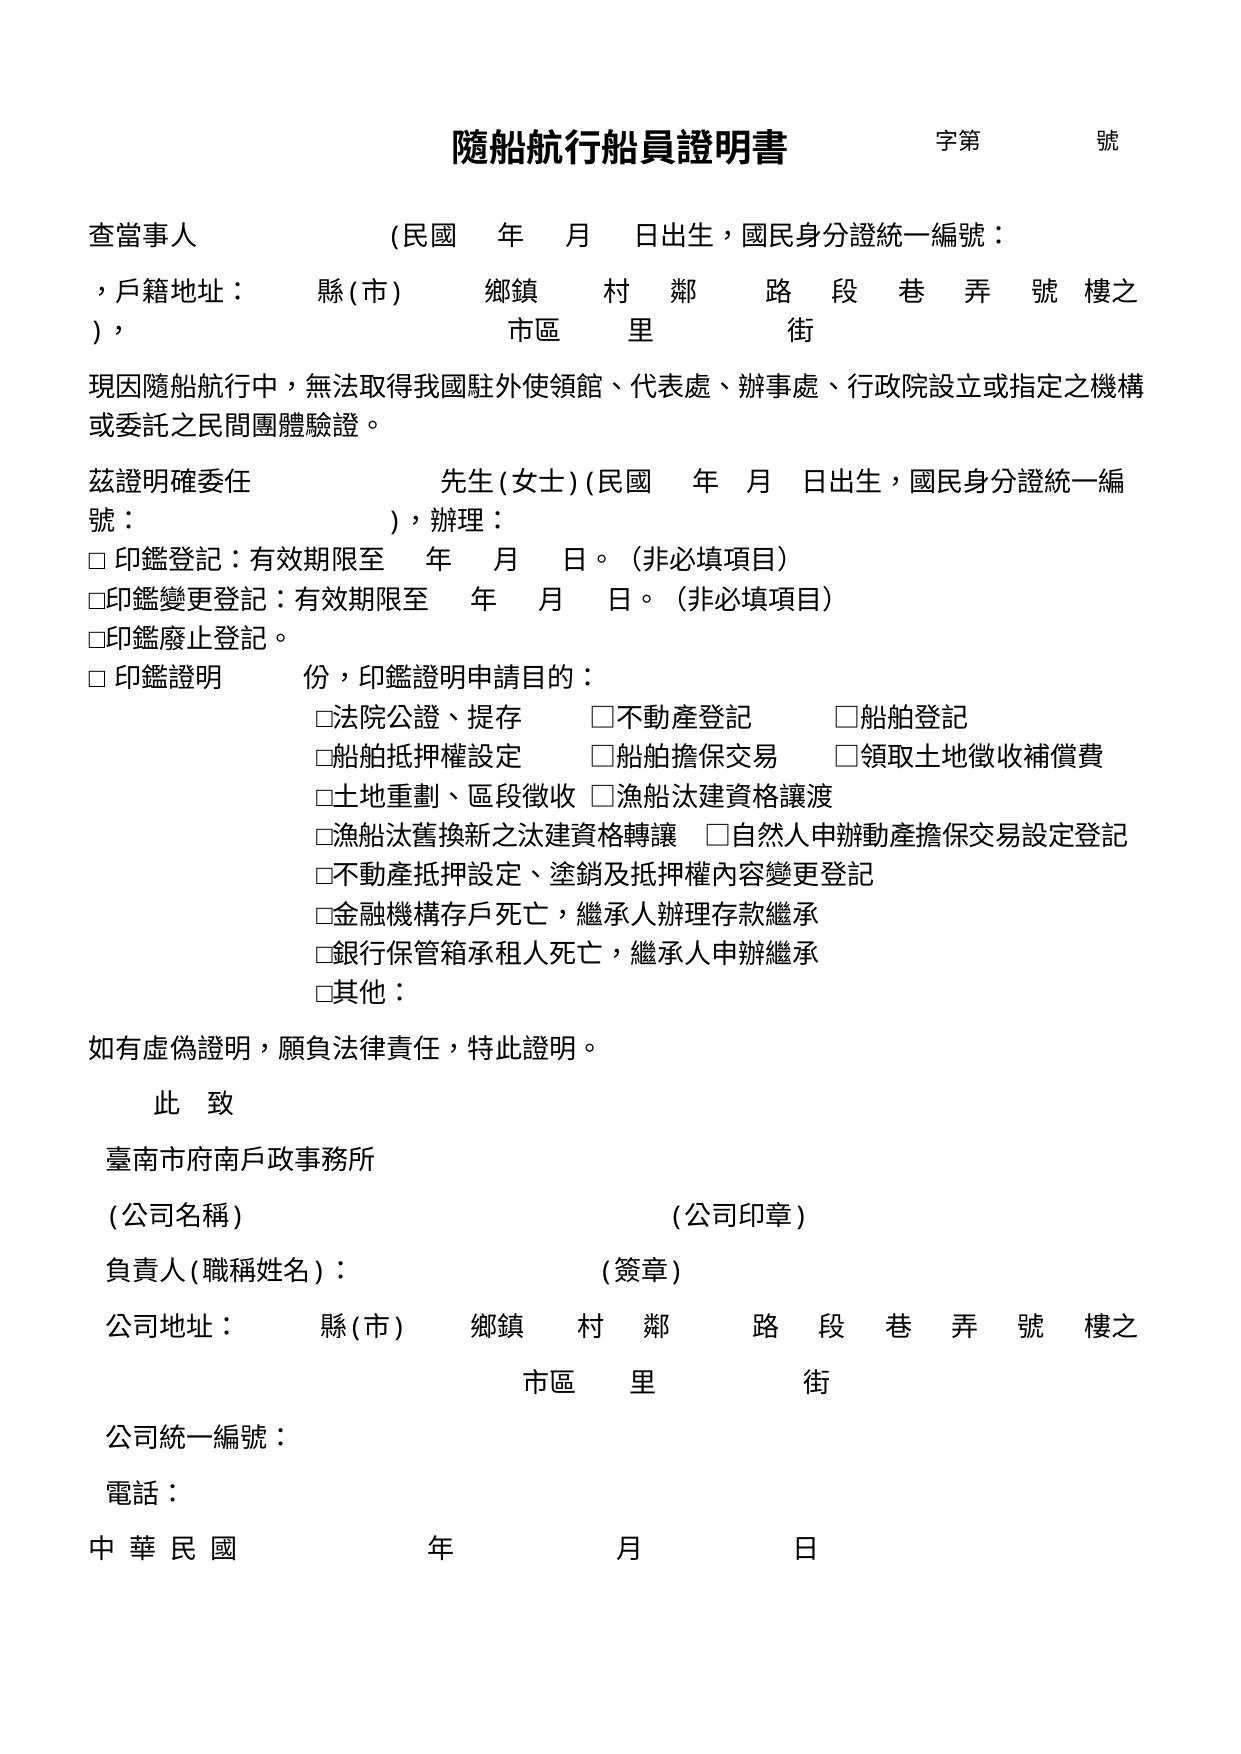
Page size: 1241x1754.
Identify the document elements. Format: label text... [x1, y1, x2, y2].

text 負責人(職稱姓名)： (簽章) [88, 1249, 1152, 1289]
text (公司名稱) (公司印章) [88, 1194, 1152, 1233]
text 臺南市府南戶政事務所 [88, 1138, 1152, 1177]
text 市區 里 街 [88, 1361, 1152, 1400]
text □漁船汰舊換新之汰建資格轉讓 □自然人申辦動產擔保交易設定登記 [88, 814, 1152, 853]
text 查當事人 (民國 年 月 日出生，國民身分證統一編號： [88, 214, 1152, 253]
text 如有虛偽證明，願負法律責任，特此證明。 [88, 1027, 1152, 1066]
text 電話： [88, 1472, 1152, 1511]
text □金融機構存戶死亡，繼承人辦理存款繼承 [88, 893, 1152, 932]
text 隨船航行船員證明書 [88, 118, 1152, 172]
text 公司統一編號： [88, 1416, 1152, 1456]
text □船舶抵押權設定 □船舶擔保交易 □領取土地徵收補償費 [88, 735, 1152, 774]
text □印鑑證明 份，印鑑證明申請目的： [88, 656, 1152, 696]
text 公司地址： 縣(市) 鄉鎮 村 鄰 路 段 巷 弄 號 樓之 [88, 1305, 1152, 1344]
text □銀行保管箱承租人死亡，繼承人申辦繼承 [88, 932, 1152, 971]
text ，戶籍地址： 縣(市) 鄉鎮 村 鄰 路 段 巷 弄 號 樓之 )， 市區 里 街 [88, 270, 1152, 348]
text 中 華 民 國 年 月 日 [88, 1527, 1152, 1567]
text □法院公證、提存 □不動產登記 □船舶登記 [88, 696, 1152, 735]
text □印鑑變更登記：有效期限至 年 月 日。（非必填項目） [88, 578, 1152, 617]
text □印鑑廢止登記。 [88, 617, 1152, 656]
text □其他： [88, 971, 1152, 1011]
text 茲證明確委任 先生(女士)(民國 年 月 日出生，國民身分證統一編號： )，辦理： [88, 459, 1152, 538]
text □印鑑登記：有效期限至 年 月 日。（非必填項目） [88, 538, 1152, 578]
text 此 致 [88, 1082, 1152, 1122]
text 現因隨船航行中，無法取得我國駐外使領館、代表處、辦事處、行政院設立或指定之機構或委託之民間團體驗證。 [88, 365, 1152, 443]
text □土地重劃、區段徵收 □漁船汰建資格讓渡 [88, 774, 1152, 814]
text □不動產抵押設定、塗銷及抵押權內容變更登記 [88, 853, 1152, 893]
